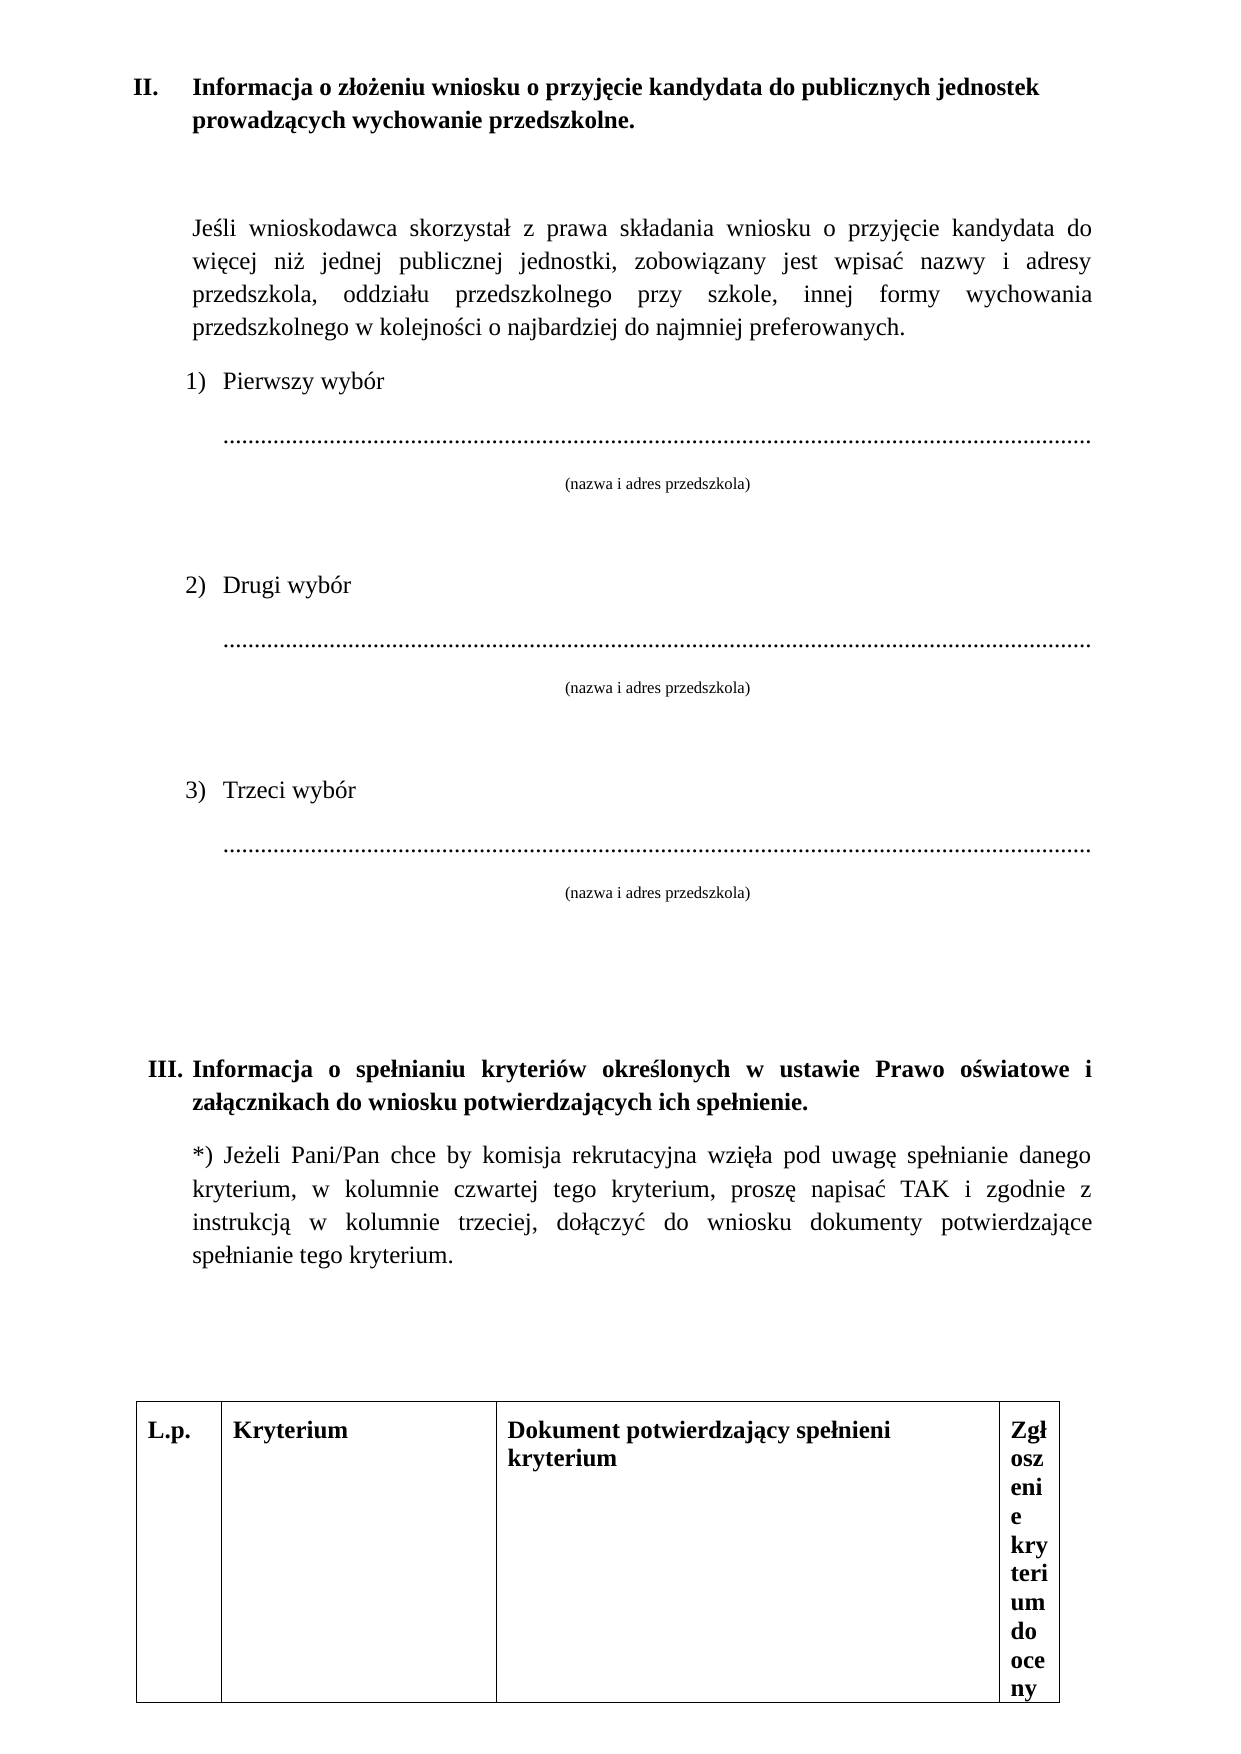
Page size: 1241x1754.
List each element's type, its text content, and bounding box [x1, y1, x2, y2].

list Jeśli wnioskodawca skorzystał z prawa składania wniosku o przyjęcie kandydata do więcej niż jednej publicznej jednostki, zobowiązany jest wpisać nazwy i adresy przedszkola, oddziału przedszkolnego przy szkole, innej formy wychowania przedszkolnego w kolejności o najbardziej do najmniej preferowanych. [192, 213, 1093, 341]
list ........................................................................................................................................... [223, 420, 1093, 449]
list Informacja o spełnianiu kryteriów określonych w ustawie Prawo oświatowe i załącznikach do wniosku potwierdzających ich spełnienie. [148, 1054, 1093, 1116]
list (nazwa i adres przedszkola) [223, 678, 1093, 697]
list ........................................................................................................................................... [223, 624, 1093, 653]
table_header Dokument potwierdzający spełnieni kryterium [497, 1402, 999, 1702]
list Informacja o złożeniu wniosku o przyjęcie kandydata do publicznych jednostek prowadzących wychowanie przedszkolne. [133, 72, 1093, 134]
list Trzeci wybór [185, 775, 1093, 803]
list (nazwa i adres przedszkola) [223, 882, 1093, 902]
table_header Zgłoszenie kryterium do oceny [1000, 1402, 1059, 1702]
list Pierwszy wybór [185, 366, 1093, 395]
list (nazwa i adres przedszkola) [223, 474, 1093, 493]
table_header L.p. [137, 1402, 221, 1702]
list Drugi wybór [185, 570, 1093, 599]
table_header Kryterium [222, 1402, 496, 1702]
list *) Jeżeli Pani/Pan chce by komisja rekrutacyjna wzięła pod uwagę spełnianie danego kryterium, w kolumnie czwartej tego kryterium, proszę napisać TAK i zgodnie z instrukcją w kolumnie trzeciej, dołączyć do wniosku dokumenty potwierdzające spełnianie tego kryterium. [192, 1141, 1093, 1268]
list ........................................................................................................................................... [223, 829, 1093, 857]
